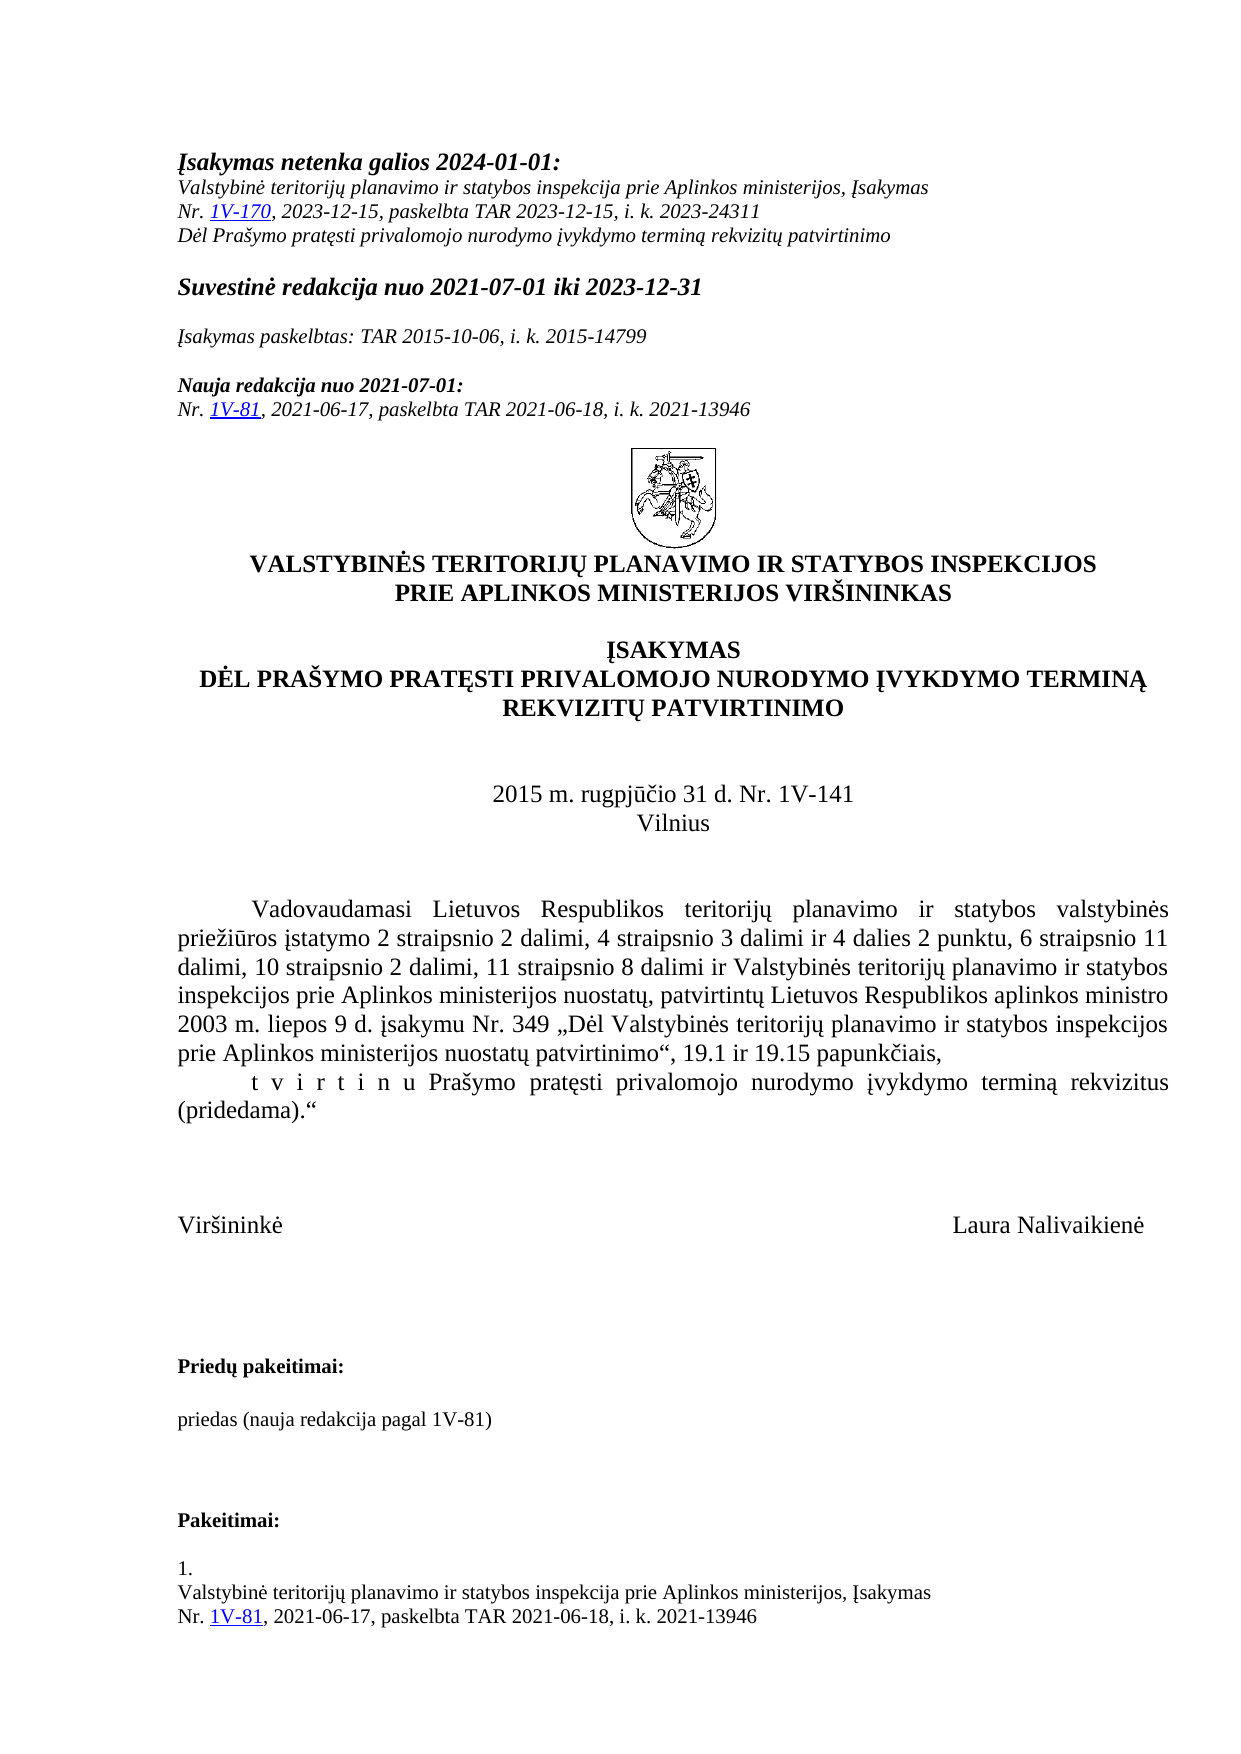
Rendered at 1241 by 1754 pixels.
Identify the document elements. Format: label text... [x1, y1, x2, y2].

text Nr. 1V-81, 2021-06-17, paskelbta TAR 2021-06-18, i. k. 2021-13946 [177, 1604, 1169, 1628]
text DĖL PRAŠYMO PRATĘSTI PRIVALOMOJO NURODYMO ĮVYKDYMO TERMINĄ REKVIZITŲ PATVIRTINIMO [177, 664, 1169, 722]
text Įsakymas paskelbtas: TAR 2015-10-06, i. k. 2015-14799 [177, 324, 1169, 348]
text priedas (nauja redakcija pagal 1V-81) [177, 1407, 1169, 1431]
text Įsakymas netenka galios 2024-01-01: [177, 147, 1169, 175]
text Pakeitimai: [177, 1508, 1169, 1532]
text Vadovaudamasi Lietuvos Respublikos teritorijų planavimo ir statybos valstybinės priežiūros įstatymo 2 straipsnio 2 dalimi, 4 straipsnio 3 dalimi ir 4 dalies 2 punktu, 6 straipsnio 11 dalimi, 10 straipsnio 2 dalimi, 11 straipsnio 8 dalimi ir Valstybinės teritorijų planavimo ir statybos inspekcijos prie Aplinkos ministerijos nuostatų, patvirtintų Lietuvos Respublikos aplinkos ministro 2003 m. liepos 9 d. įsakymu Nr. 349 „Dėl Valstybinės teritorijų planavimo ir statybos inspekcijos prie Aplinkos ministerijos nuostatų patvirtinimo“, 19.1 ir 19.15 papunkčiais, [177, 894, 1169, 1067]
text Dėl Prašymo pratęsti privalomojo nurodymo įvykdymo terminą rekvizitų patvirtinimo [177, 223, 1169, 247]
text Viršininkė Laura Nalivaikienė [177, 1210, 1169, 1239]
text t v i r t i n u Prašymo pratęsti privalomojo nurodymo įvykdymo terminą rekvizitus (pridedama).“ [177, 1067, 1169, 1124]
text 2015 m. rugpjūčio 31 d. Nr. 1V-141 [177, 779, 1169, 808]
text Vilnius [177, 808, 1169, 837]
text Nr. 1V-170, 2023-12-15, paskelbta TAR 2023-12-15, i. k. 2023-24311 [177, 199, 1169, 223]
text 1. [177, 1556, 1169, 1580]
text Nr. 1V-81, 2021-06-17, paskelbta TAR 2021-06-18, i. k. 2021-13946 [177, 397, 1169, 421]
text valstybinės teritorijų planavimo ir statybos inspekcijos [177, 549, 1169, 578]
text Valstybinė teritorijų planavimo ir statybos inspekcija prie Aplinkos ministerijos, Įsakymas [177, 1580, 1169, 1604]
text ĮSAKYMAS [177, 635, 1169, 664]
text Nauja redakcija nuo 2021-07-01: [177, 372, 1169, 397]
text Valstybinė teritorijų planavimo ir statybos inspekcija prie Aplinkos ministerijos, Įsakymas [177, 175, 1169, 199]
text Suvestinė redakcija nuo 2021-07-01 iki 2023-12-31 [177, 272, 1169, 300]
text Priedų pakeitimai: [177, 1354, 1169, 1378]
text prie aplinkos ministerijos viršininkas [177, 578, 1169, 607]
